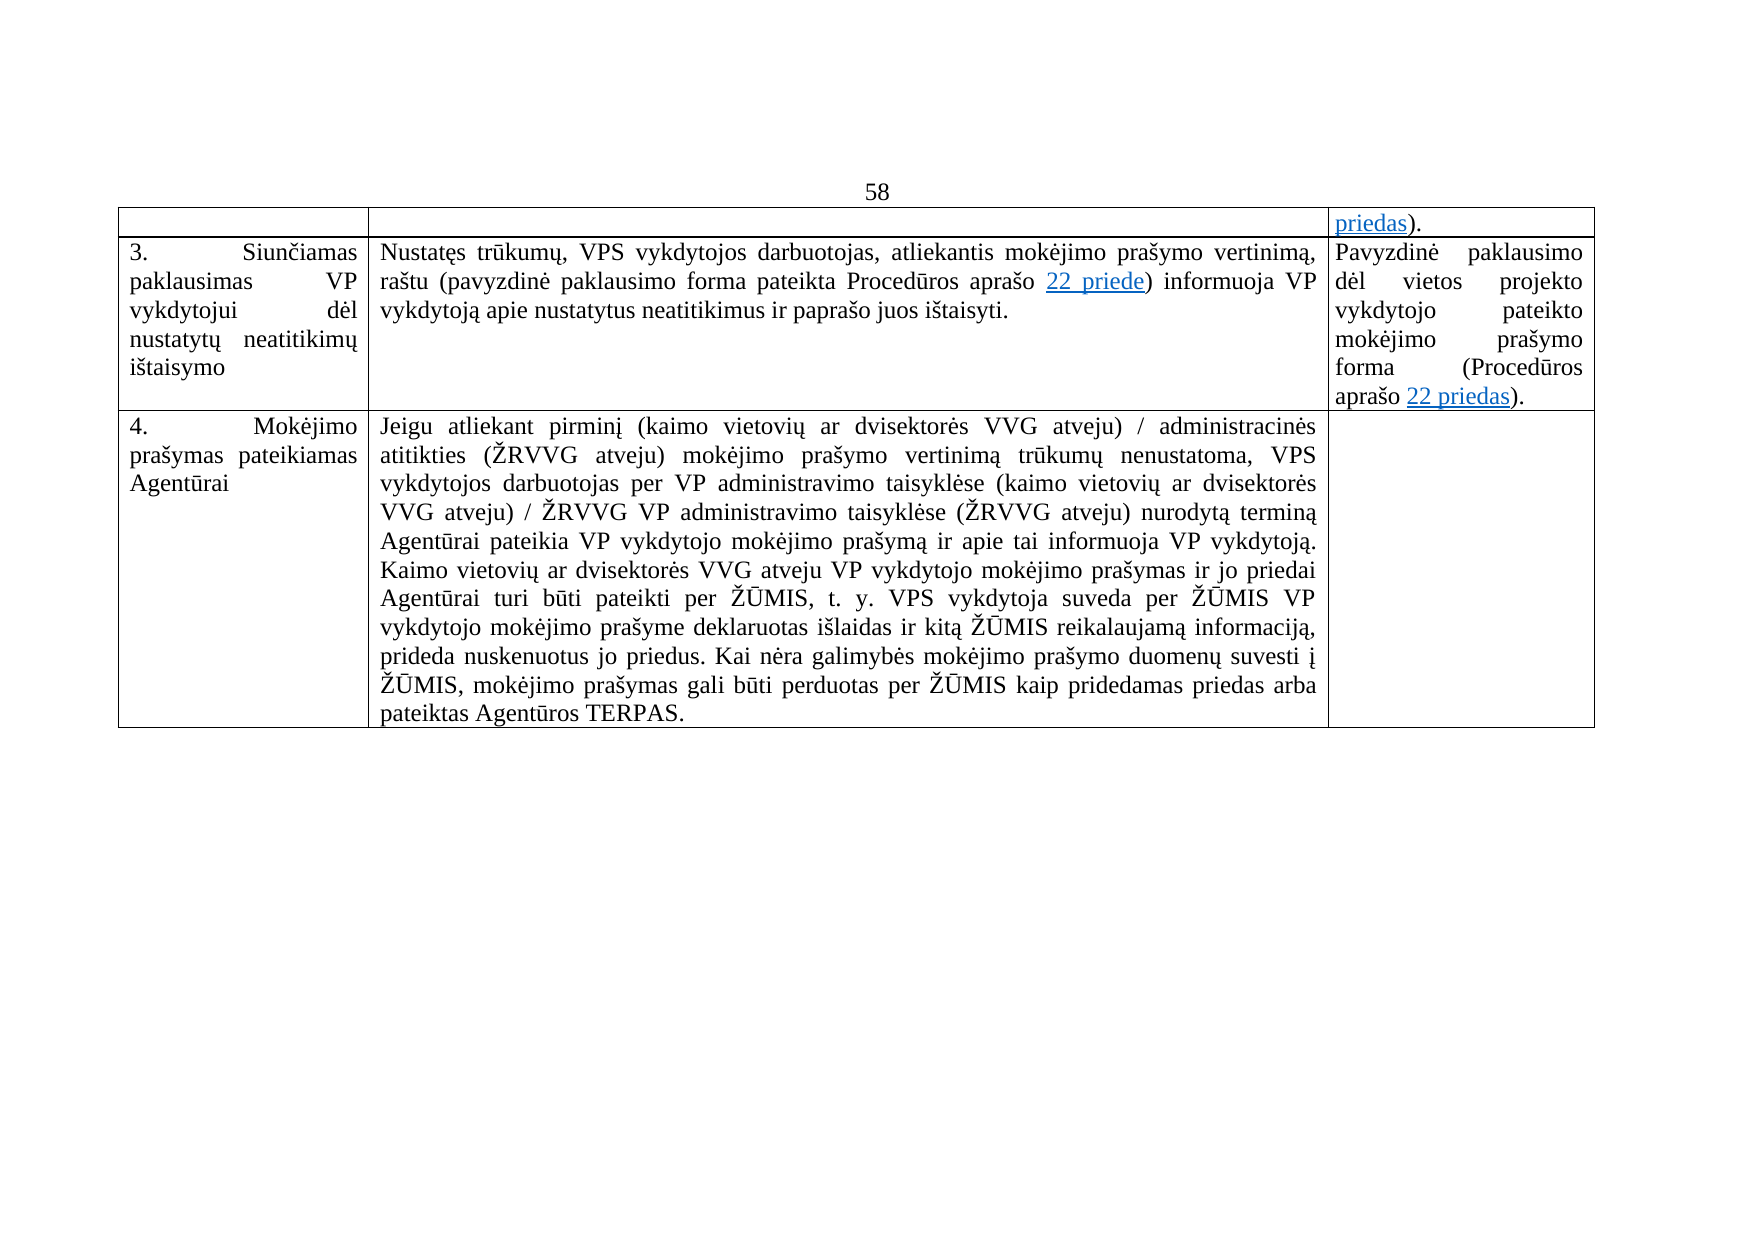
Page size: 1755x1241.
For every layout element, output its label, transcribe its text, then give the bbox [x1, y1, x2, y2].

table_cell priedas). [1329, 208, 1594, 236]
table_cell [1329, 411, 1594, 727]
table_cell 3. Siunčiamas paklausimas VP vykdytojui dėl nustatytų neatitikimų ištaisymo [119, 238, 368, 410]
table_cell [119, 208, 368, 236]
table_cell Nustatęs trūkumų, VPS vykdytojos darbuotojas, atliekantis mokėjimo prašymo vertinimą, raštu (pavyzdinė paklausimo forma pateikta Procedūros aprašo 22 priede) informuoja VP vykdytoją apie nustatytus neatitikimus ir paprašo juos ištaisyti. [369, 238, 1328, 410]
table_cell Jeigu atliekant pirminį (kaimo vietovių ar dvisektorės VVG atveju) / administracinės atitikties (ŽRVVG atveju) mokėjimo prašymo vertinimą trūkumų nenustatoma, VPS vykdytojos darbuotojas per VP administravimo taisyklėse (kaimo vietovių ar dvisektorės VVG atveju) / ŽRVVG VP administravimo taisyklėse (ŽRVVG atveju) nurodytą terminą Agentūrai pateikia VP vykdytojo mokėjimo prašymą ir apie tai informuoja VP vykdytoją. Kaimo vietovių ar dvisektorės VVG atveju VP vykdytojo mokėjimo prašymas ir jo priedai Agentūrai turi būti pateikti per ŽŪMIS, t. y. VPS vykdytoja suveda per ŽŪMIS VP vykdytojo mokėjimo prašyme deklaruotas išlaidas ir kitą ŽŪMIS reikalaujamą informaciją, prideda nuskenuotus jo priedus. Kai nėra galimybės mokėjimo prašymo duomenų suvesti į ŽŪMIS, mokėjimo prašymas gali būti perduotas per ŽŪMIS kaip pridedamas priedas arba pateiktas Agentūros TERPAS. [369, 411, 1328, 727]
table_cell 4. Mokėjimo prašymas pateikiamas Agentūrai [119, 411, 368, 727]
table_cell [369, 208, 1328, 236]
table_cell Pavyzdinė paklausimo dėl vietos projekto vykdytojo pateikto mokėjimo prašymo forma (Procedūros aprašo 22 priedas). [1329, 238, 1594, 410]
